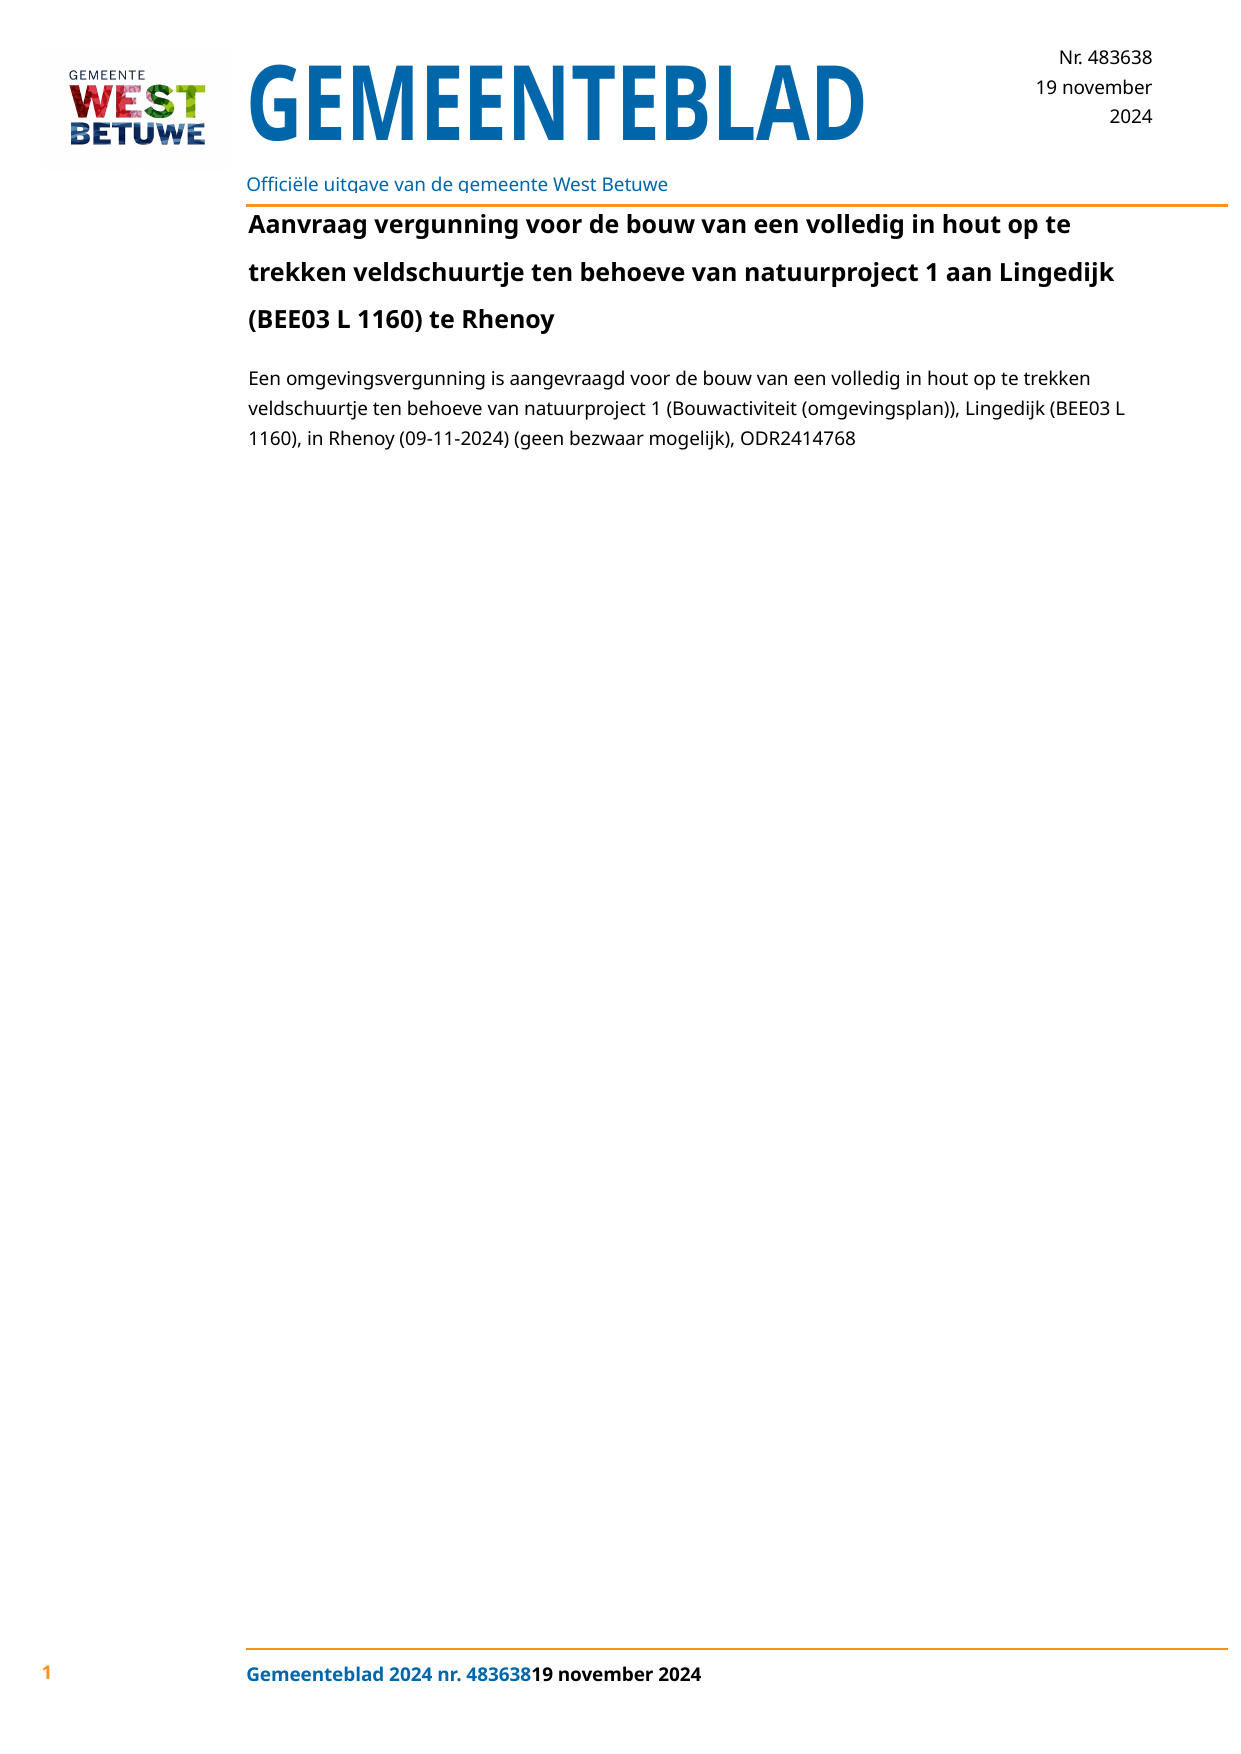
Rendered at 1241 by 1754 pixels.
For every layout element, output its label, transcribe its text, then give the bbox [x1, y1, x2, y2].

text Aanvraag vergunning voor de bouw van een volledig in hout op te trekken veldschuurtje ten behoeve van natuurproject 1 aan Lingedijk (BEE03 L 1160) te Rhenoy [248, 207, 1152, 336]
text Een omgevingsvergunning is aangevraagd voor de bouw van een volledig in hout op te trekken veldschuurtje ten behoeve van natuurproject 1 (Bouwactiviteit (omgevingsplan)), Lingedijk (BEE03 L 1160), in Rhenoy (09-11-2024) (geen bezwaar mogelijk), ODR2414768 [248, 366, 1152, 450]
picture [41, 47, 231, 172]
